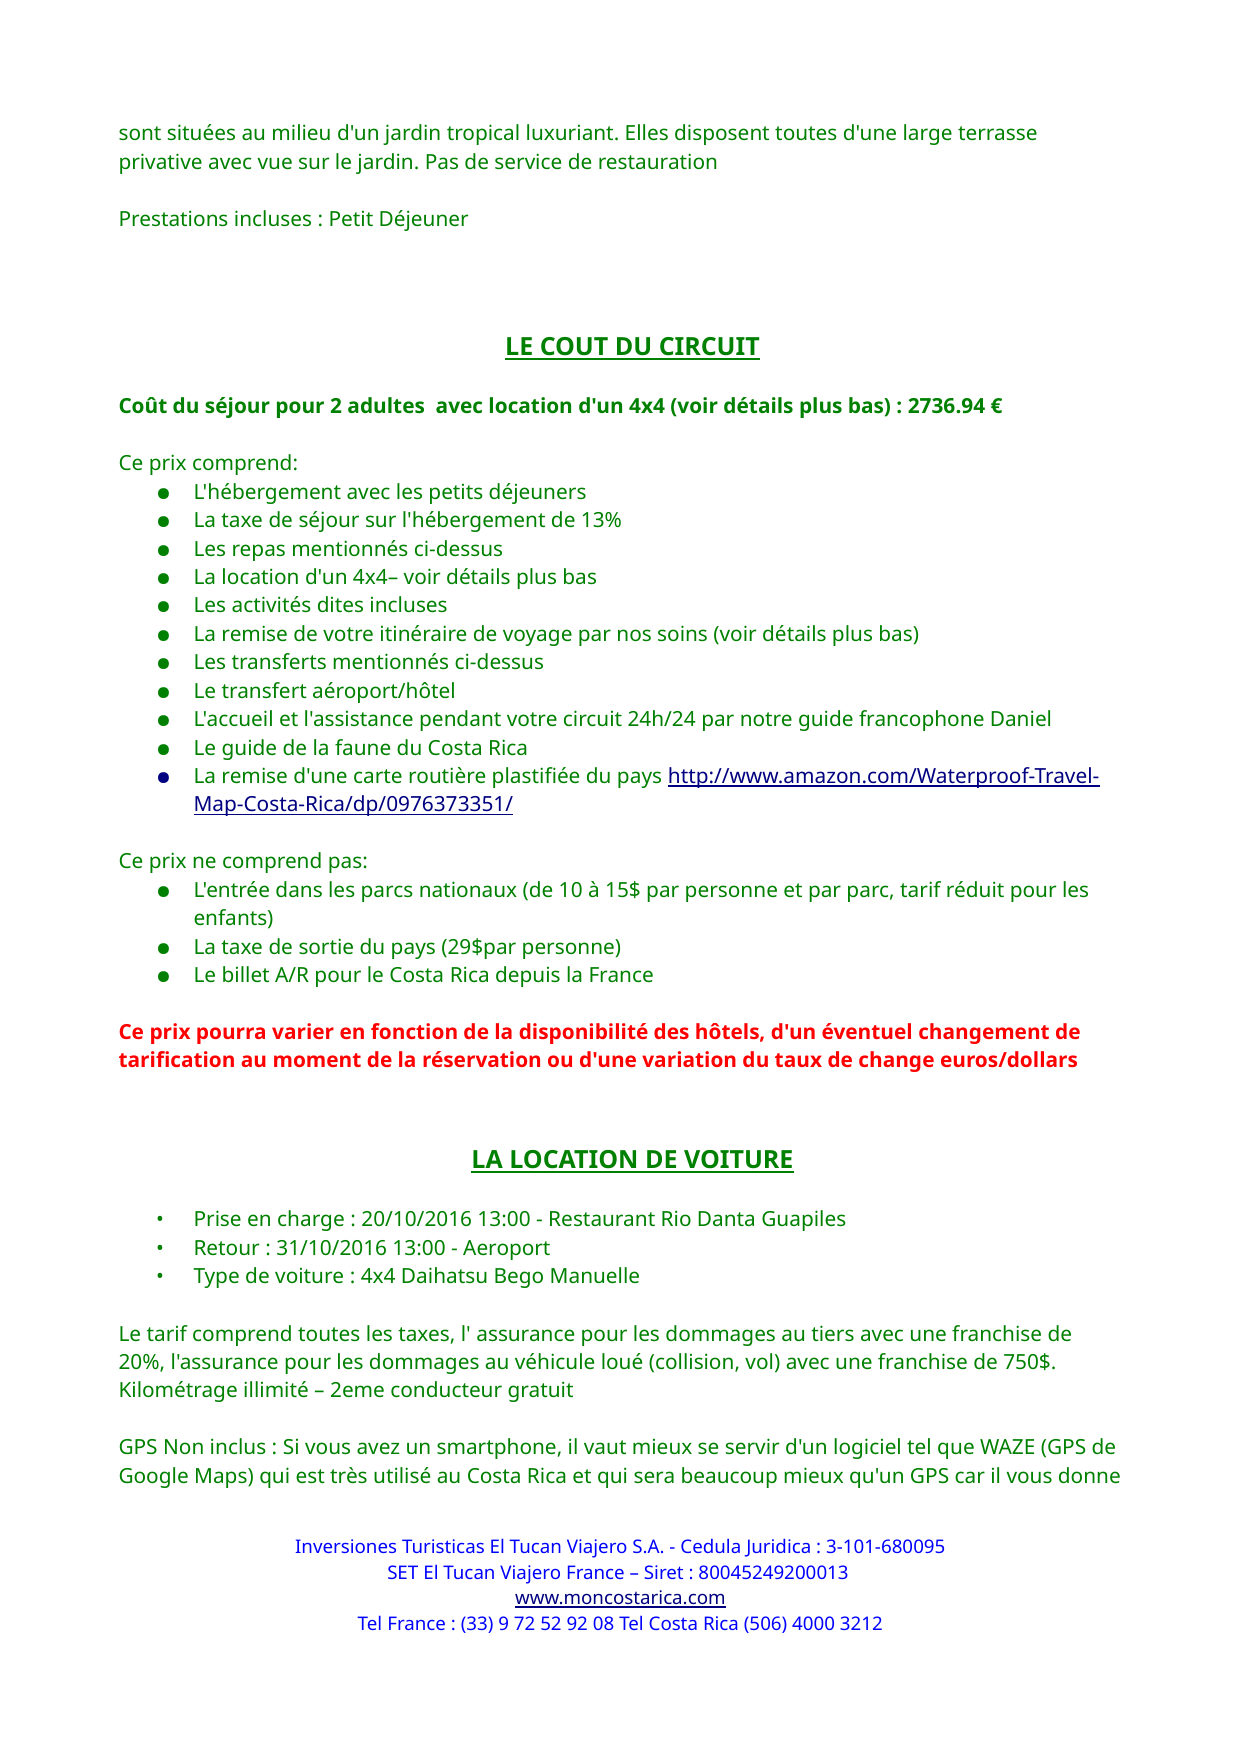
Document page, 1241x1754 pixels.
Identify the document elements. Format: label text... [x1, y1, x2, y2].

list La taxe de séjour sur l'hébergement de 13% [156, 505, 1122, 534]
list Retour : 31/10/2016 13:00 - Aeroport [156, 1233, 1122, 1261]
list Les repas mentionnés ci-dessus [156, 534, 1122, 562]
text Kilométrage illimité – 2eme conducteur gratuit [118, 1376, 1122, 1404]
text LE COUT DU CIRCUIT [118, 329, 1146, 363]
list Prise en charge : 20/10/2016 13:00 - Restaurant Rio Danta Guapiles [156, 1204, 1122, 1233]
text GPS Non inclus : Si vous avez un smartphone, il vaut mieux se servir d'un logiciel tel que WAZE (GPS de Google Maps) qui est très utilisé au Costa Rica et qui sera beaucoup mieux qu'un GPS car il vous donne [118, 1432, 1122, 1489]
list Type de voiture : 4x4 Daihatsu Bego Manuelle [156, 1261, 1122, 1290]
list Les activités dites incluses [156, 591, 1122, 619]
list Le guide de la faune du Costa Rica [156, 733, 1122, 761]
list Les transferts mentionnés ci-dessus [156, 647, 1122, 676]
text Le tarif comprend toutes les taxes, l' assurance pour les dommages au tiers avec une franchise de 20%, l'assurance pour les dommages au véhicule loué (collision, vol) avec une franchise de 750$. [118, 1319, 1122, 1376]
list L'accueil et l'assistance pendant votre circuit 24h/24 par notre guide francophone Daniel [156, 704, 1122, 733]
text Coût du séjour pour 2 adultes avec location d'un 4x4 (voir détails plus bas) : 2736.94 € [118, 391, 1122, 420]
text LA LOCATION DE VOITURE [118, 1142, 1146, 1176]
text Ce prix ne comprend pas: [118, 846, 1122, 875]
list Le billet A/R pour le Costa Rica depuis la France [156, 960, 1122, 989]
list Le transfert aéroport/hôtel [156, 676, 1122, 704]
text sont situées au milieu d'un jardin tropical luxuriant. Elles disposent toutes d'une large terrasse privative avec vue sur le jardin. Pas de service de restauration [118, 118, 1122, 175]
text Ce prix pourra varier en fonction de la disponibilité des hôtels, d'un éventuel changement de tarification au moment de la réservation ou d'une variation du taux de change euros/dollars [118, 1017, 1122, 1074]
list La location d'un 4x4– voir détails plus bas [156, 562, 1122, 591]
text Ce prix comprend: [118, 448, 1122, 477]
list La taxe de sortie du pays (29$par personne) [156, 932, 1122, 960]
list L'hébergement avec les petits déjeuners [156, 477, 1122, 505]
list La remise d'une carte routière plastifiée du pays http://www.amazon.com/Waterproof-Travel-Map-Costa-Rica/dp/0976373351/ [156, 761, 1122, 818]
list La remise de votre itinéraire de voyage par nos soins (voir détails plus bas) [156, 619, 1122, 647]
text Prestations incluses : Petit Déjeuner [118, 204, 1122, 232]
list L'entrée dans les parcs nationaux (de 10 à 15$ par personne et par parc, tarif réduit pour les enfants) [156, 875, 1122, 932]
